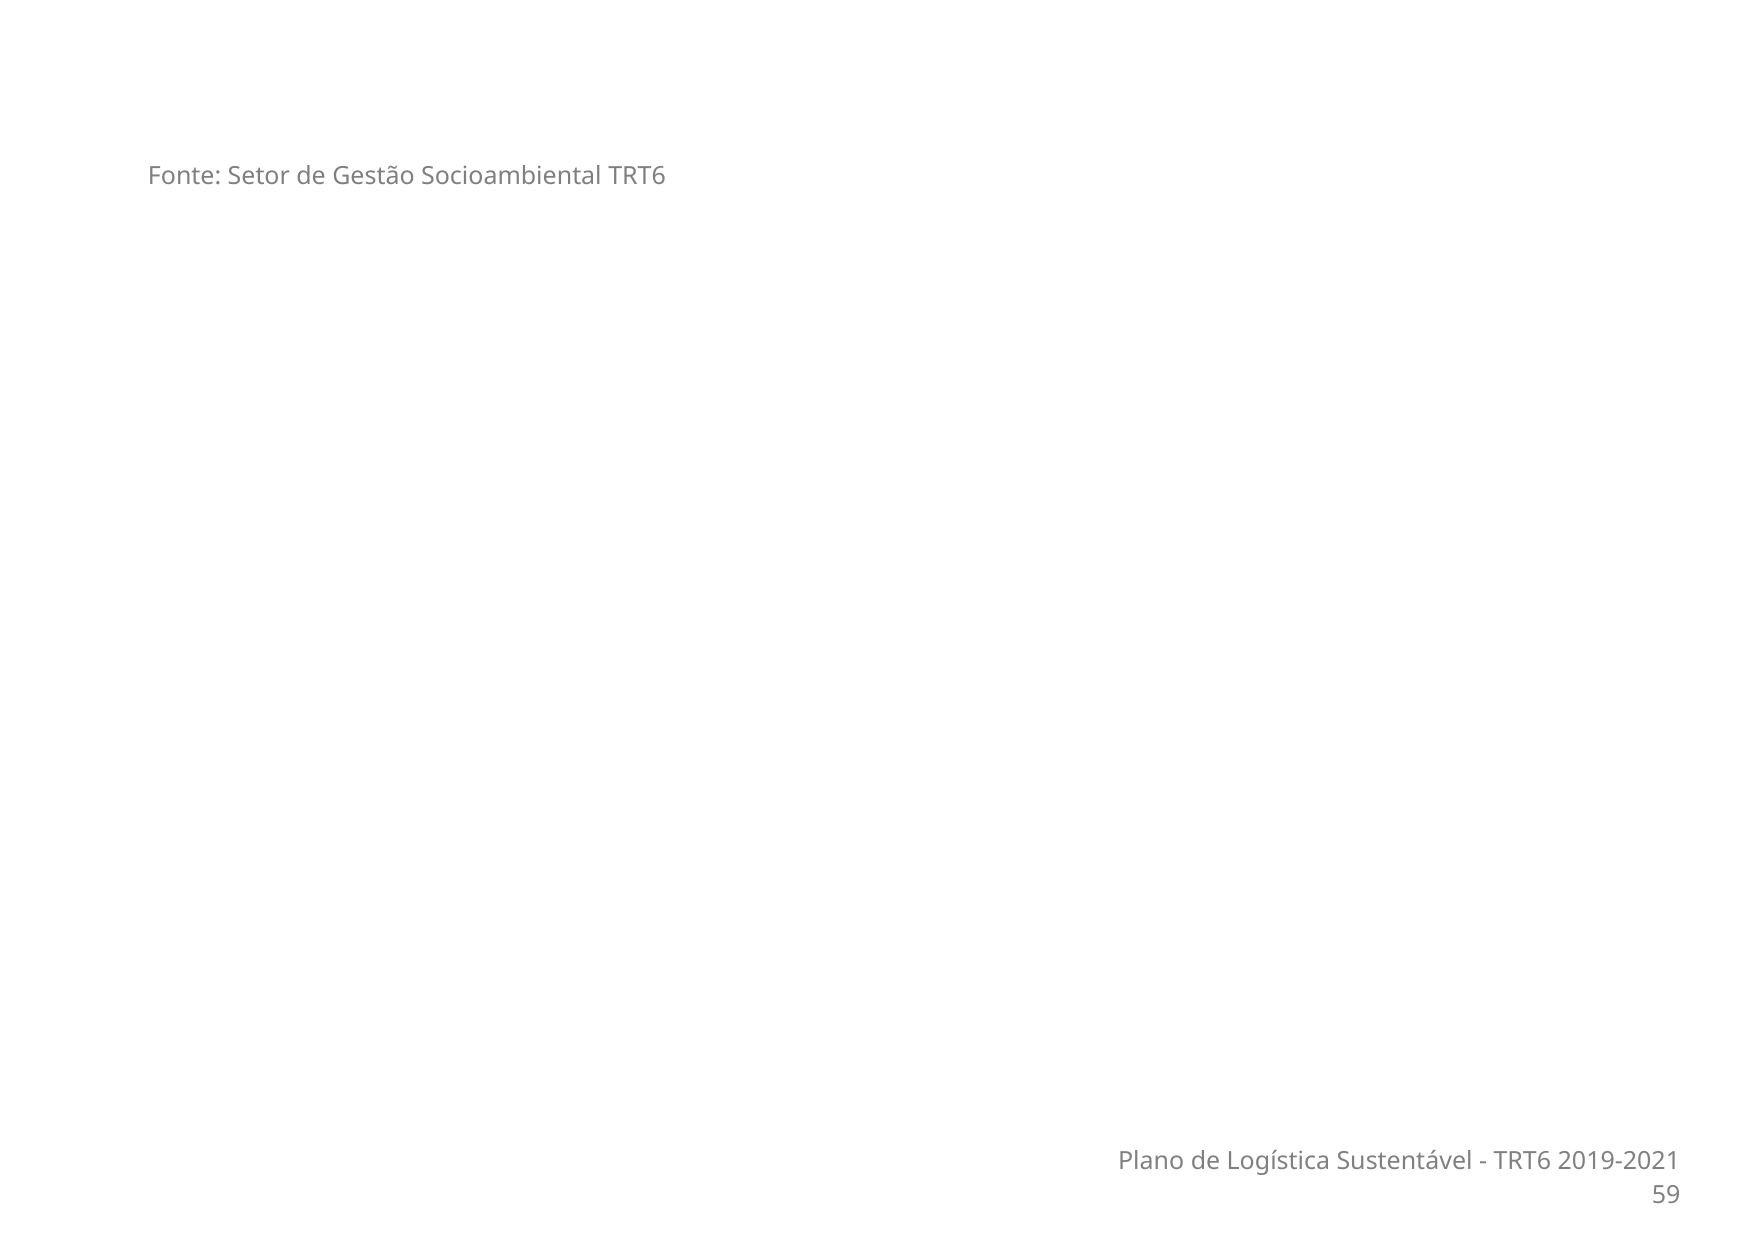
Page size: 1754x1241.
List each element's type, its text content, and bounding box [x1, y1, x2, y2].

text Fonte: Setor de Gestão Socioambiental TRT6 [148, 158, 1665, 192]
